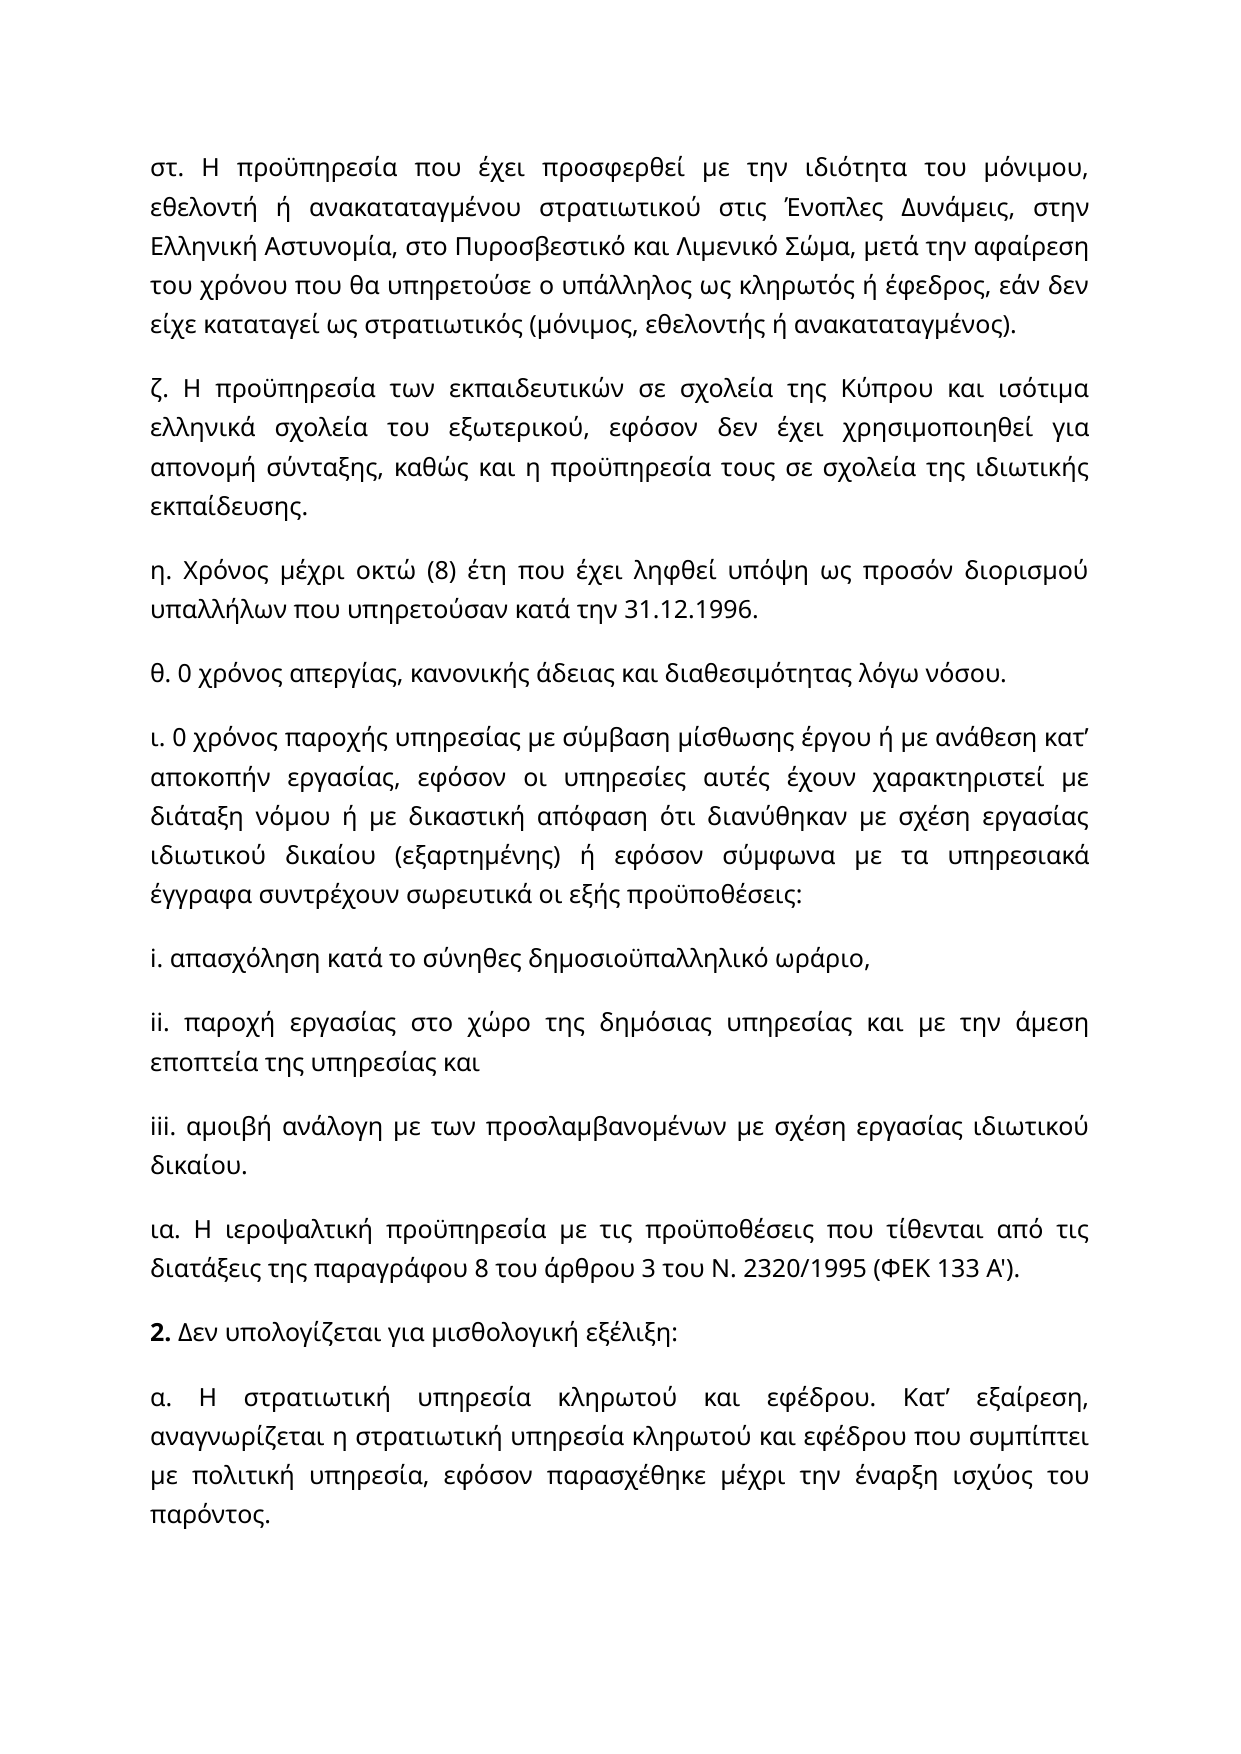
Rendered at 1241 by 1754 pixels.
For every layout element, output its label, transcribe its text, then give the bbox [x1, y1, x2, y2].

text ζ. Η προϋπηρεσία των εκπαιδευτικών σε σχολεία της Κύπρου και ισότιμα ελληνικά σχολεία του εξωτερικού, εφόσον δεν έχει χρησιμοποιηθεί για απονομή σύνταξης, καθώς και η προϋπηρεσία τους σε σχολεία της ιδιωτικής εκπαίδευσης. [150, 371, 1090, 522]
text ii. παροχή εργασίας στο χώρο της δημόσιας υπηρεσίας και με την άμεση εποπτεία της υπηρεσίας και [150, 1005, 1090, 1078]
text i. απασχόληση κατά το σύνηθες δημοσιοϋπαλληλικό ωράριο, [150, 941, 1090, 975]
text ι. 0 χρόνος παροχής υπηρεσίας με σύμβαση μίσθωσης έργου ή με ανάθεση κατ’ αποκοπήν εργασίας, εφόσον οι υπηρεσίες αυτές έχουν χαρακτηριστεί με διάταξη νόμου ή με δικαστική απόφαση ότι διανύθηκαν με σχέση εργασίας ιδιωτικού δικαίου (εξαρτημένης) ή εφόσον σύμφωνα με τα υπηρεσιακά έγγραφα συντρέχουν σωρευτικά οι εξής προϋποθέσεις: [150, 720, 1090, 911]
text α. Η στρατιωτική υπηρεσία κληρωτού και εφέδρου. Κατ’ εξαίρεση, αναγνωρίζεται η στρατιωτική υπηρεσία κληρωτού και εφέδρου που συμπίπτει με πολιτική υπηρεσία, εφόσον παρασχέθηκε μέχρι την έναρξη ισχύος του παρόντος. [150, 1379, 1090, 1531]
text στ. Η προϋπηρεσία που έχει προσφερθεί με την ιδιότητα του μόνιμου, εθελοντή ή ανακαταταγμένου στρατιωτικού στις Ένοπλες Δυνάμεις, στην Ελληνική Αστυνομία, στο Πυροσβεστικό και Λιμενικό Σώμα, μετά την αφαίρεση του χρόνου που θα υπηρετούσε ο υπάλληλος ως κληρωτός ή έφεδρος, εάν δεν είχε καταταγεί ως στρατιωτικός (μόνιμος, εθελοντής ή ανακαταταγμένος). [150, 150, 1090, 341]
text θ. 0 χρόνος απεργίας, κανονικής άδειας και διαθεσιμότητας λόγω νόσου. [150, 656, 1090, 690]
text iii. αμοιβή ανάλογη με των προσλαμβανομένων με σχέση εργασίας ιδιωτικού δικαίου. [150, 1108, 1090, 1182]
text ια. Η ιεροψαλτική προϋπηρεσία με τις προϋποθέσεις που τίθενται από τις διατάξεις της παραγράφου 8 του άρθρου 3 του Ν. 2320/1995 (ΦΕΚ 133 Α'). [150, 1212, 1090, 1285]
text η. Χρόνος μέχρι οκτώ (8) έτη που έχει ληφθεί υπόψη ως προσόν διορισμού υπαλλήλων που υπηρετούσαν κατά την 31.12.1996. [150, 552, 1090, 626]
text 2. Δεν υπολογίζεται για μισθολογική εξέλιξη: [150, 1315, 1090, 1349]
